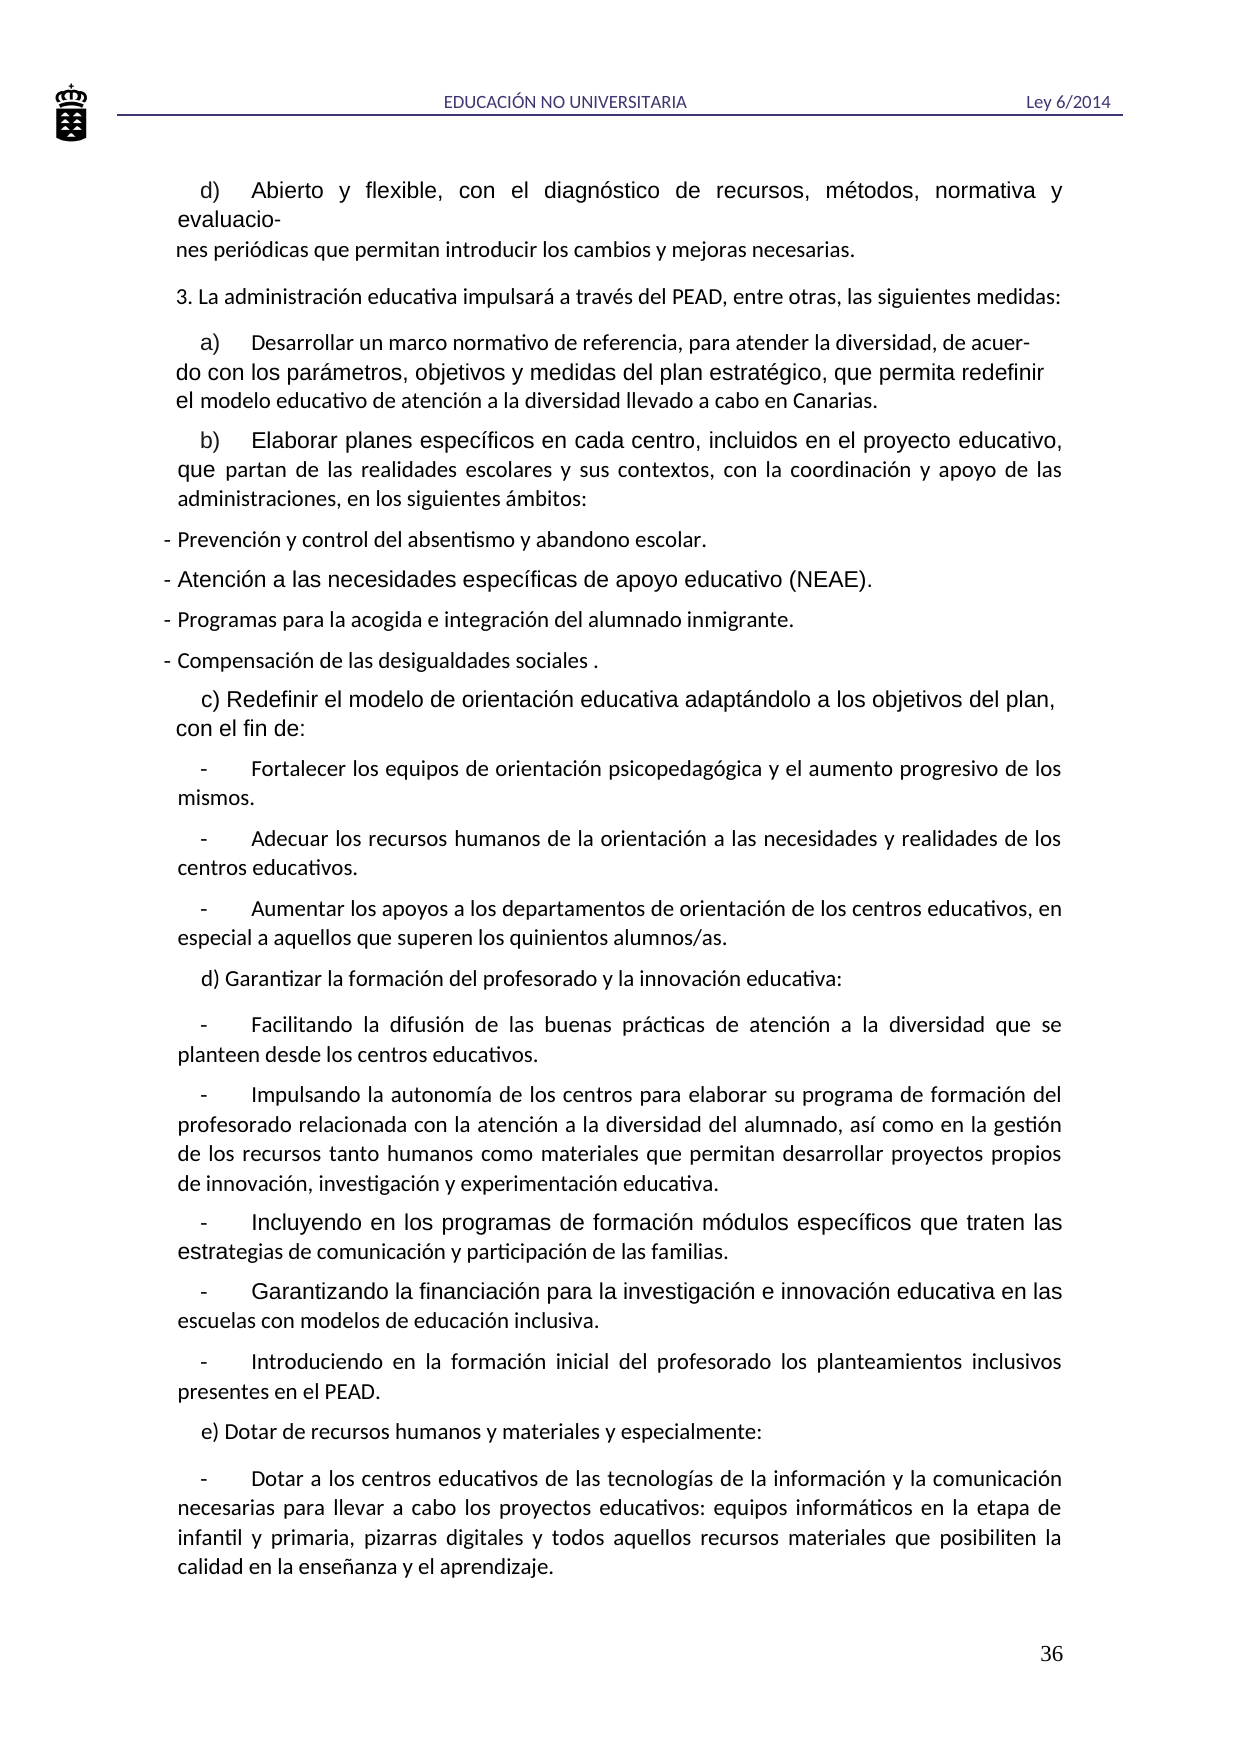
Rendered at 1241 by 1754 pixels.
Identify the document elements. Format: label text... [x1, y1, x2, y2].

list Desarrollar un marco normativo de referencia, para atender la diversidad, de acuer- [177, 328, 1063, 356]
list Fortalecer los equipos de orientación psicopedagógica y el aumento progresivo de los mismos. [177, 754, 1063, 811]
list Abierto y flexible, con el diagnóstico de recursos, métodos, normativa y evaluacio- [177, 177, 1063, 233]
list Programas para la acogida e integración del alumnado inmigrante. [163, 605, 1063, 633]
list Dotar a los centros educativos de las tecnologías de la información y la comunicación necesarias para llevar a cabo los proyectos educativos: equipos informáticos en la etapa de infantil y primaria, pizarras digitales y todos aquellos recursos materiales que posibiliten la calidad en la enseñanza y el aprendizaje. [177, 1464, 1063, 1580]
text do con los parámetros, objetivos y medidas del plan estratégico, que permita redefinir el modelo educativo de atención a la diversidad llevado a cabo en Canarias. [176, 358, 1063, 414]
list Prevención y control del absentismo y abandono escolar. [163, 525, 1063, 553]
list Impulsando la autonomía de los centros para elaborar su programa de formación del profesorado relacionada con la atención a la diversidad del alumnado, así como en la gestión de los recursos tanto humanos como materiales que permitan desarrollar proyectos propios de innovación, investigación y experimentación educativa. [177, 1081, 1063, 1197]
list Facilitando la difusión de las buenas prácticas de atención a la diversidad que se planteen desde los centros educativos. [177, 1011, 1063, 1068]
list Atención a las necesidades específicas de apoyo educativo (NEAE). [163, 566, 1063, 592]
list Incluyendo en los programas de formación módulos específicos que traten las estrategias de comunicación y participación de las familias. [177, 1209, 1063, 1265]
text con el fin de: [176, 715, 1063, 741]
text e) Dotar de recursos humanos y materiales y especialmente: [201, 1417, 1063, 1445]
text nes periódicas que permitan introducir los cambios y mejoras necesarias. [176, 235, 1063, 263]
list Elaborar planes específicos en cada centro, incluidos en el proyecto educativo, que partan de las realidades escolares y sus contextos, con la coordinación y apoyo de las administraciones, en los siguientes ámbitos: [177, 427, 1063, 513]
list Introduciendo en la formación inicial del profesorado los planteamientos inclusivos presentes en el PEAD. [177, 1347, 1063, 1405]
list Garantizando la financiación para la investigación e innovación educativa en las escuelas con modelos de educación inclusiva. [177, 1278, 1063, 1334]
list Aumentar los apoyos a los departamentos de orientación de los centros educativos, en especial a aquellos que superen los quinientos alumnos/as. [177, 894, 1063, 951]
text d) Garantizar la formación del profesorado y la innovación educativa: [201, 964, 1063, 992]
list Adecuar los recursos humanos de la orientación a las necesidades y realidades de los centros educativos. [177, 824, 1063, 881]
text 3. La administración educativa impulsará a través del PEAD, entre otras, las siguientes medidas: [176, 282, 1063, 310]
list Compensación de las desigualdades sociales . [163, 646, 1063, 674]
text c) Redefinir el modelo de orientación educativa adaptándolo a los objetivos del plan, [201, 686, 1063, 713]
